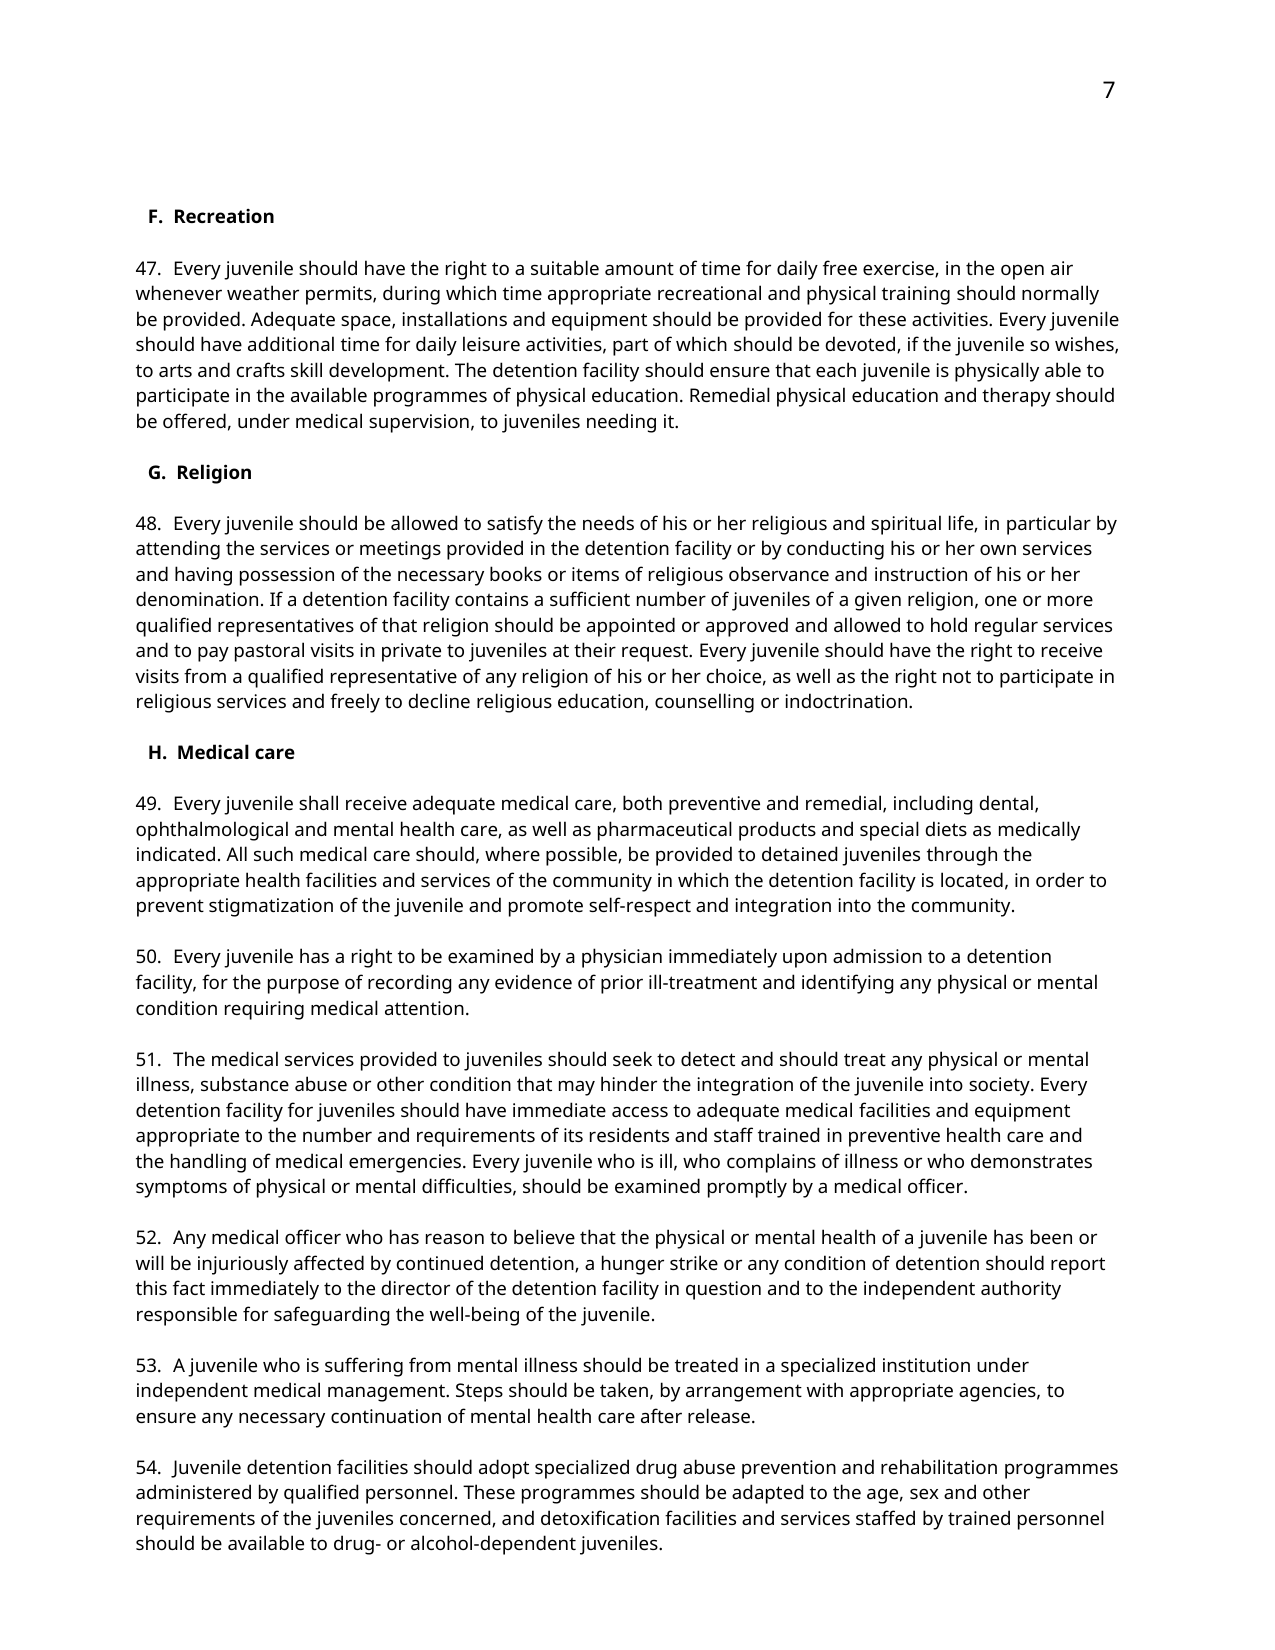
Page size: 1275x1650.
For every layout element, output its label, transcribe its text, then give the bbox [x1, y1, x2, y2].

list The medical services provided to juveniles should seek to detect and should treat any physical or mental illness, substance abuse or other condition that may hinder the integration of the juvenile into society. Every detention facility for juveniles should have immediate access to adequate medical facilities and equipment appropriate to the number and requirements of its residents and staff trained in preventive health care and the handling of medical emergencies. Every juvenile who is ill, who complains of illness or who demonstrates symptoms of physical or mental difficulties, should be examined promptly by a medical officer. [135, 1046, 1112, 1199]
list A juvenile who is suffering from mental illness should be treated in a specialized institution under independent medical management. Steps should be taken, by arrangement with appropriate agencies, to ensure any necessary continuation of mental health care after release. [135, 1352, 1120, 1428]
list Recreation [148, 204, 1139, 229]
list Every juvenile should have the right to a suitable amount of time for daily free exercise, in the open air whenever weather permits, during which time appropriate recreational and physical training should normally be provided. Adequate space, installations and equipment should be provided for these activities. Every juvenile should have additional time for daily leisure activities, part of which should be devoted, if the juvenile so wishes, to arts and crafts skill development. The detention facility should ensure that each juvenile is physically able to participate in the available programmes of physical education. Remedial physical education and therapy should be offered, under medical supervision, to juveniles needing it. [135, 255, 1121, 433]
list Every juvenile shall receive adequate medical care, both preventive and remedial, including dental, ophthalmological and mental health care, as well as pharmaceutical products and special diets as medically indicated. All such medical care should, where possible, be provided to detained juveniles through the appropriate health facilities and services of the community in which the detention facility is located, in order to prevent stigmatization of the juvenile and promote self-respect and integration into the community. [135, 791, 1127, 918]
list Every juvenile should be allowed to satisfy the needs of his or her religious and spiritual life, in particular by attending the services or meetings provided in the detention facility or by conducting his or her own services and having possession of the necessary books or items of religious observance and instruction of his or her denomination. If a detention facility contains a sufficient number of juveniles of a given religion, one or more qualified representatives of that religion should be appointed or approved and allowed to hold regular services and to pay pastoral visits in private to juveniles at their request. Every juvenile should have the right to receive visits from a qualified representative of any religion of his or her choice, as well as the right not to participate in religious services and freely to decline religious education, counselling or indoctrination. [135, 510, 1127, 714]
list Every juvenile has a right to be examined by a physician immediately upon admission to a detention facility, for the purpose of recording any evidence of prior ill-treatment and identifying any physical or mental condition requiring medical attention. [135, 944, 1101, 1020]
list Juvenile detention facilities should adopt specialized drug abuse prevention and rehabilitation programmes administered by qualified personnel. These programmes should be adapted to the age, sex and other requirements of the juveniles concerned, and detoxification facilities and services staffed by trained personnel should be available to drug- or alcohol-dependent juveniles. [135, 1454, 1125, 1556]
list Any medical officer who has reason to believe that the physical or mental health of a juvenile has been or will be injuriously affected by continued detention, a hunger strike or any condition of detention should report this fact immediately to the director of the detention facility in question and to the independent authority responsible for safeguarding the well-being of the juvenile. [135, 1224, 1119, 1326]
list Medical care [148, 739, 1139, 765]
list Religion [148, 459, 1139, 484]
